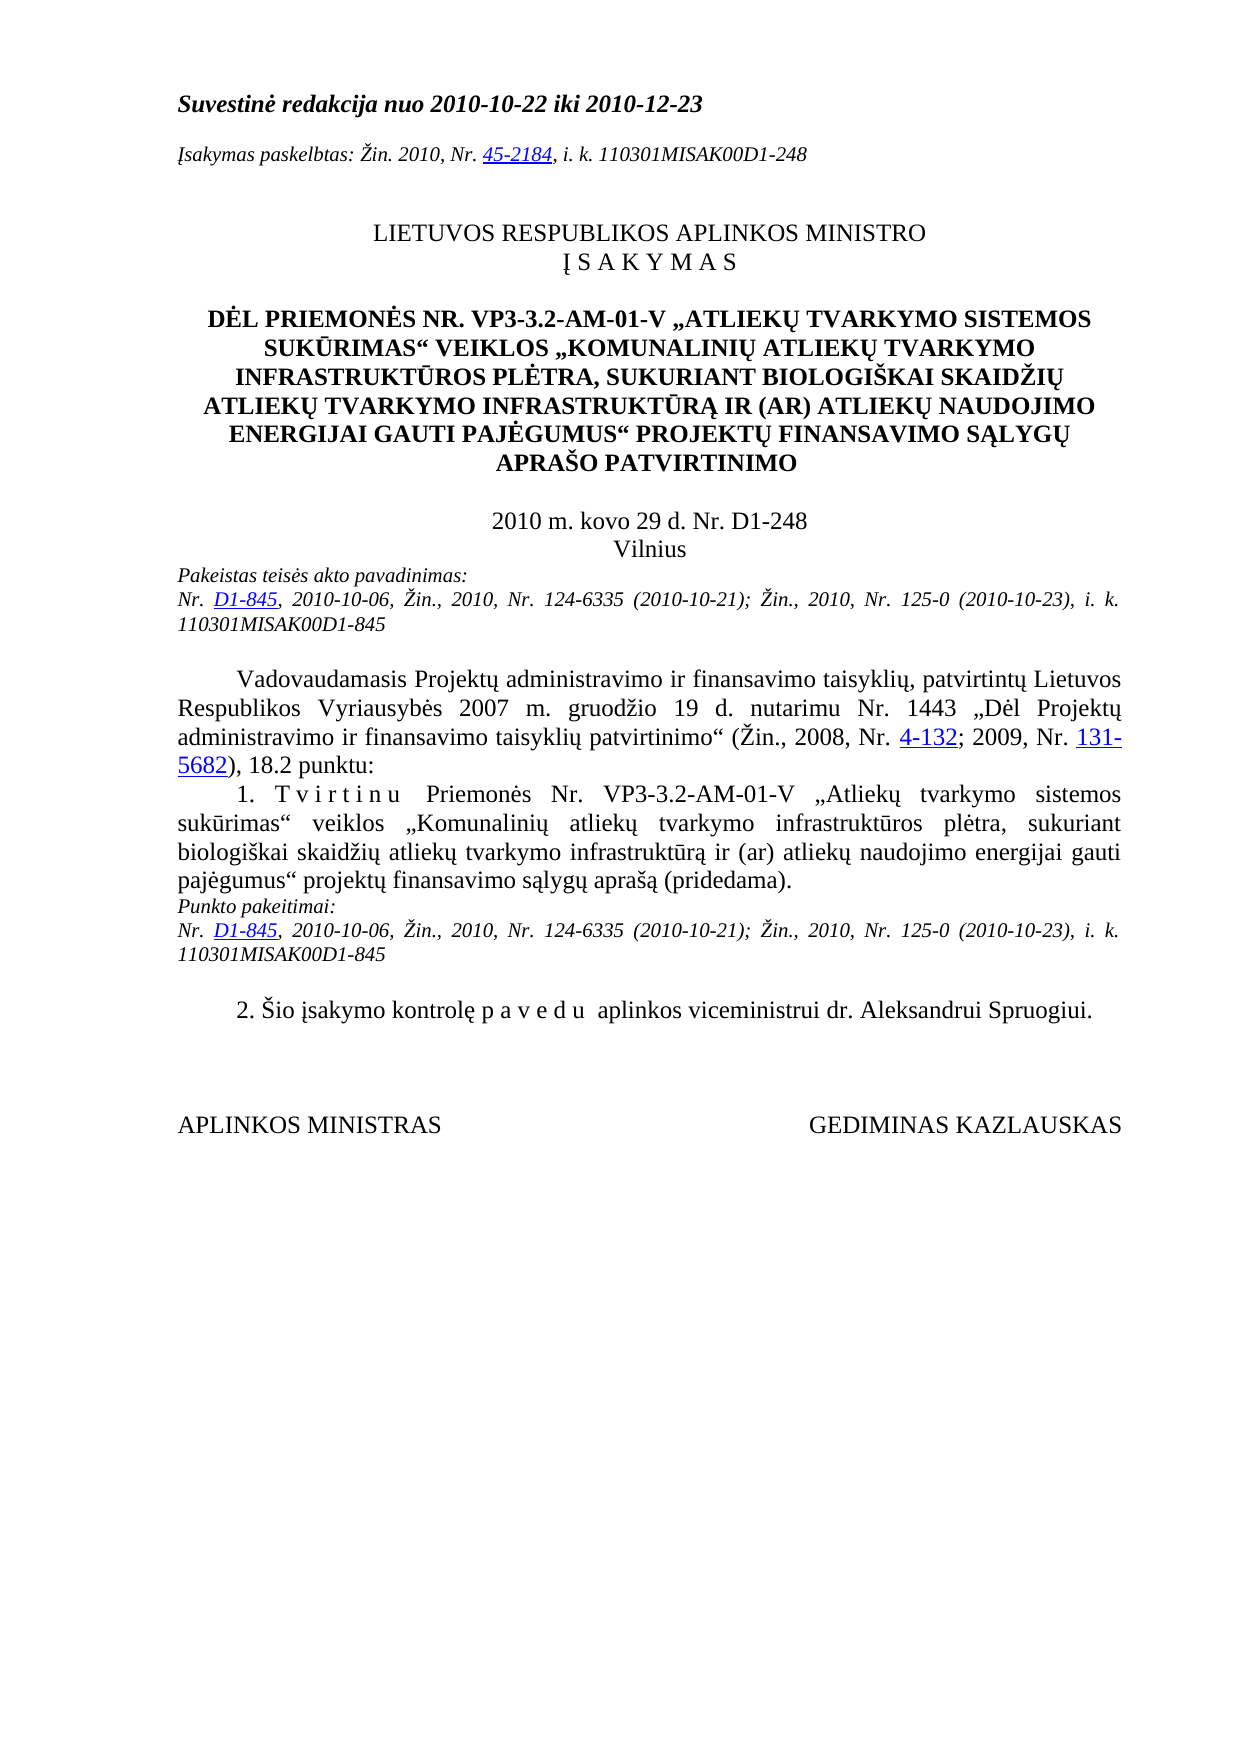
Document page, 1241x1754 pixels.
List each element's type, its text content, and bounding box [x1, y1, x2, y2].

text 2010 m. kovo 29 d. Nr. D1-248 [177, 506, 1122, 534]
text Vadovaudamasis Projektų administravimo ir finansavimo taisyklių, patvirtintų Lietuvos Respublikos Vyriausybės 2007 m. gruodžio 19 d. nutarimu Nr. 1443 „Dėl Projektų administravimo ir finansavimo taisyklių patvirtinimo“ (Žin., 2008, Nr. 4-132; 2009, Nr. 131-5682), 18.2 punktu: [177, 664, 1122, 779]
text Aplinkos ministras Gediminas Kazlauskas [177, 1110, 1122, 1139]
text 1. Tvirtinu Priemonės Nr. VP3-3.2-AM-01-V „Atliekų tvarkymo sistemos sukūrimas“ veiklos „Komunalinių atliekų tvarkymo infrastruktūros plėtra, sukuriant biologiškai skaidžių atliekų tvarkymo infrastruktūrą ir (ar) atliekų naudojimo energijai gauti pajėgumus“ projektų finansavimo sąlygų aprašą (pridedama). [177, 779, 1122, 894]
text Nr. D1-845, 2010-10-06, Žin., 2010, Nr. 124-6335 (2010-10-21); Žin., 2010, Nr. 125-0 (2010-10-23), i. k. 110301MISAK00D1-845 [177, 918, 1122, 966]
text LIETUVOS RESPUBLIKOS APLINKOS MINISTRO [177, 218, 1122, 247]
text DĖL PRIEMONĖS NR. VP3-3.2-AM-01-V „ATLIEKŲ TVARKYMO SISTEMOS SUKŪRIMAS“ VEIKLOS „KOMUNALINIŲ ATLIEKŲ TVARKYMO INFRASTRUKTŪROS PLĖTRA, SUKURIANT BIOLOGIŠKAI SKAIDŽIŲ ATLIEKŲ TVARKYMO INFRASTRUKTŪRĄ IR (AR) ATLIEKŲ NAUDOJIMO ENERGIJAI GAUTI PAJĖGUMUS“ PROJEKTŲ FINANSAVIMO SĄLYGŲ APRAŠO PATVIRTINIMO [177, 304, 1122, 477]
text 2. Šio įsakymo kontrolę pavedu aplinkos viceministrui dr. Aleksandrui Spruogiui. [177, 995, 1122, 1024]
text Pakeistas teisės akto pavadinimas: [177, 563, 1122, 587]
text Vilnius [177, 534, 1122, 563]
text Suvestinė redakcija nuo 2010-10-22 iki 2010-12-23 [177, 89, 1122, 117]
text Nr. D1-845, 2010-10-06, Žin., 2010, Nr. 124-6335 (2010-10-21); Žin., 2010, Nr. 125-0 (2010-10-23), i. k. 110301MISAK00D1-845 [177, 587, 1122, 636]
text Punkto pakeitimai: [177, 894, 1122, 918]
text Įsakymas paskelbtas: Žin. 2010, Nr. 45-2184, i. k. 110301MISAK00D1-248 [177, 141, 1122, 166]
text ĮSAKYMAS [177, 247, 1122, 276]
